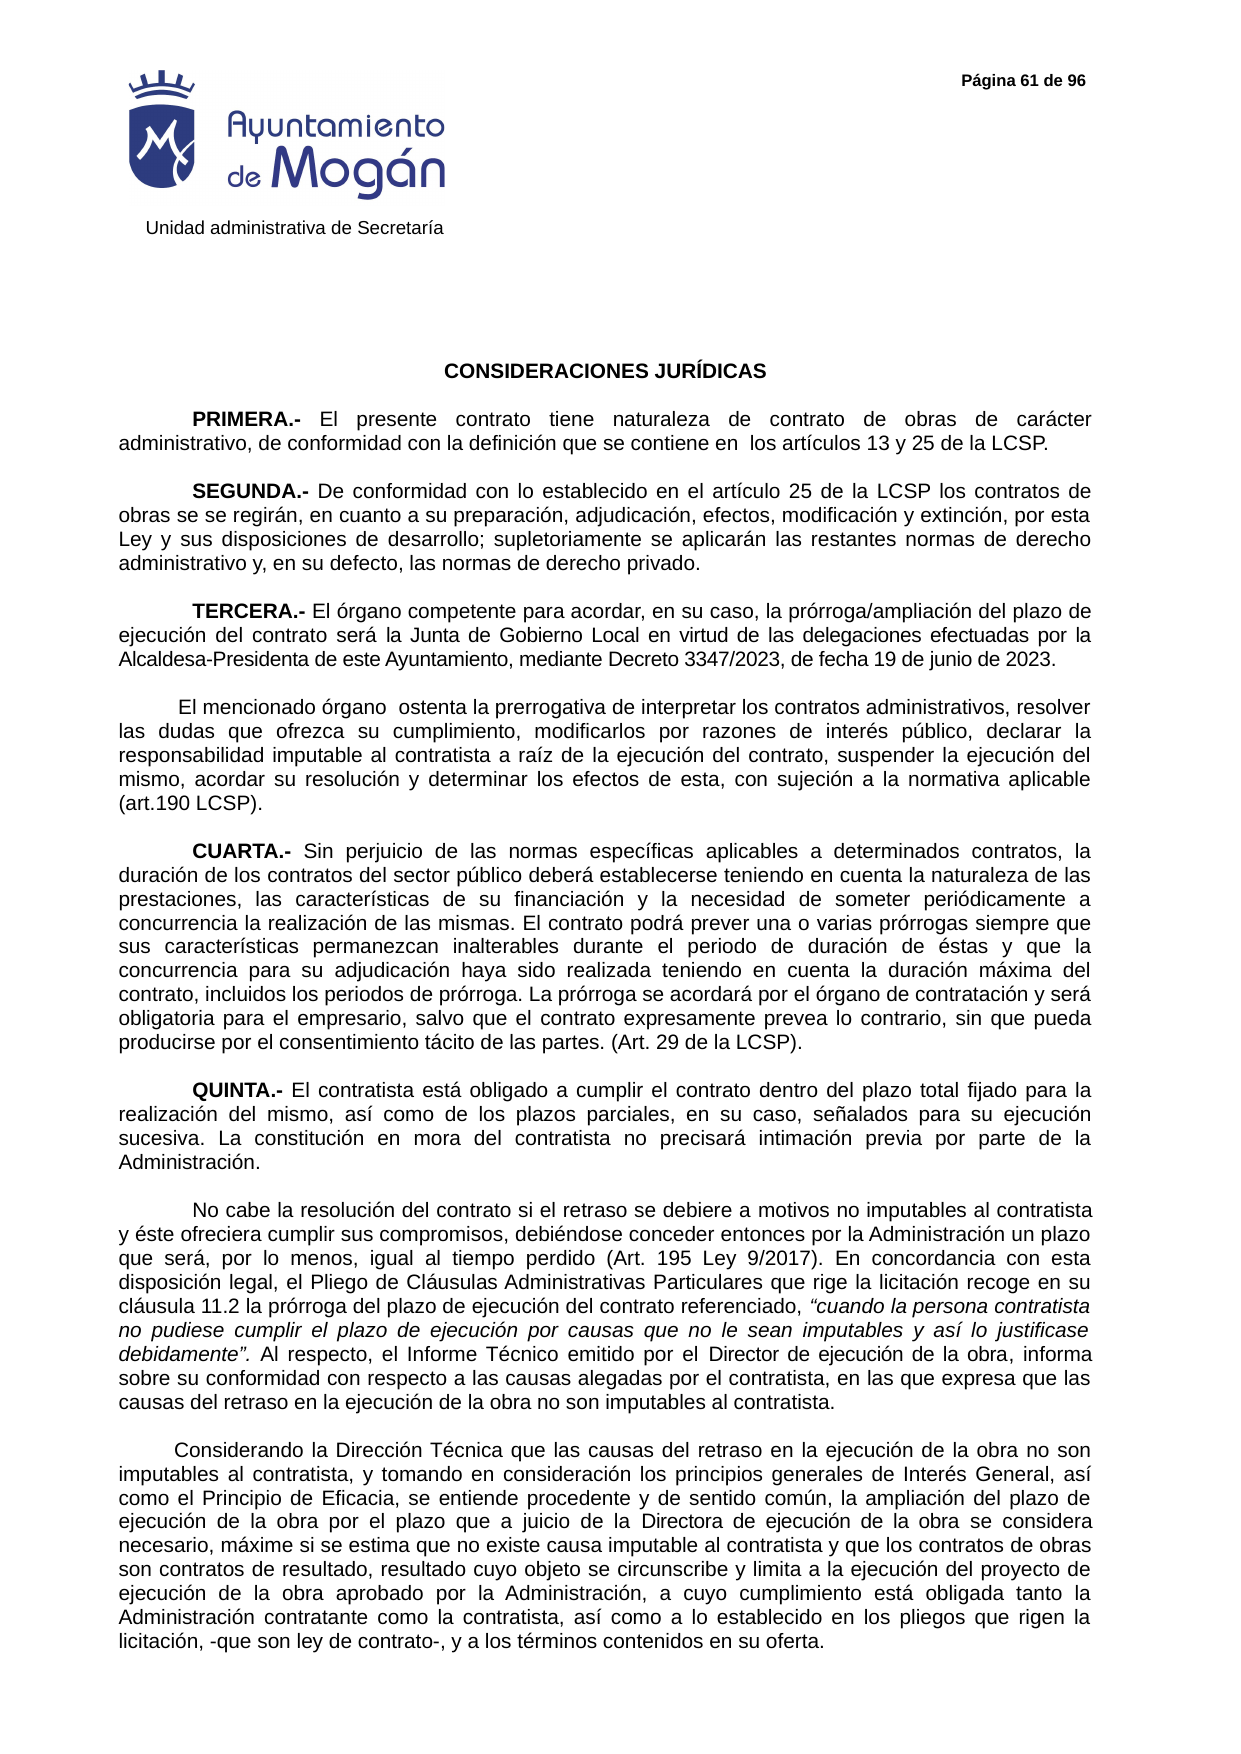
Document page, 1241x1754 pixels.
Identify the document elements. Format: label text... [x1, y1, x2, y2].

text CONSIDERACIONES JURÍDICAS [118, 359, 1092, 383]
text QUINTA.- El contratista está obligado a cumplir el contrato dentro del plazo total fijado para la realización del mismo, así como de los plazos parciales, en su caso, señalados para su ejecución sucesiva. La constitución en mora del contratista no precisará intimación previa por parte de la Administración. [118, 1078, 1092, 1174]
text SEGUNDA.- De conformidad con lo establecido en el artículo 25 de la LCSP los contratos de obras se se regirán, en cuanto a su preparación, adjudicación, efectos, modificación y extinción, por esta Ley y sus disposiciones de desarrollo; supletoriamente se aplicarán las restantes normas de derecho administrativo y, en su defecto, las normas de derecho privado. [118, 479, 1092, 575]
text El mencionado órgano ostenta la prerrogativa de interpretar los contratos administrativos, resolver las dudas que ofrezca su cumplimiento, modificarlos por razones de interés público, declarar la responsabilidad imputable al contratista a raíz de la ejecución del contrato, suspender la ejecución del mismo, acordar su resolución y determinar los efectos de esta, con sujeción a la normativa aplicable (art.190 LCSP). [118, 695, 1092, 814]
text No cabe la resolución del contrato si el retraso se debiere a motivos no imputables al contratista y éste ofreciera cumplir sus compromisos, debiéndose conceder entonces por la Administración un plazo que será, por lo menos, igual al tiempo perdido (Art. 195 Ley 9/2017). En concordancia con esta disposición legal, el Pliego de Cláusulas Administrativas Particulares que rige la licitación recoge en su cláusula 11.2 la prórroga del plazo de ejecución del contrato referenciado, “cuando la persona contratista no pudiese cumplir el plazo de ejecución por causas que no le sean imputables y así lo justificase debidamente”. Al respecto, el Informe Técnico emitido por el Director de ejecución de la obra, informa sobre su conformidad con respecto a las causas alegadas por el contratista, en las que expresa que las causas del retraso en la ejecución de la obra no son imputables al contratista. [118, 1198, 1092, 1413]
text CUARTA.- Sin perjuicio de las normas específicas aplicables a determinados contratos, la duración de los contratos del sector público deberá establecerse teniendo en cuenta la naturaleza de las prestaciones, las características de su financiación y la necesidad de someter periódicamente a concurrencia la realización de las mismas. El contrato podrá prever una o varias prórrogas siempre que sus características permanezcan inalterables durante el periodo de duración de éstas y que la concurrencia para su adjudicación haya sido realizada teniendo en cuenta la duración máxima del contrato, incluidos los periodos de prórroga. La prórroga se acordará por el órgano de contratación y será obligatoria para el empresario, salvo que el contrato expresamente prevea lo contrario, sin que pueda producirse por el consentimiento tácito de las partes. (Art. 29 de la LCSP). [118, 838, 1092, 1054]
picture [128, 70, 445, 206]
text PRIMERA.- El presente contrato tiene naturaleza de contrato de obras de carácter administrativo, de conformidad con la definición que se contiene en los artículos 13 y 25 de la LCSP. [118, 407, 1092, 455]
text Considerando la Dirección Técnica que las causas del retraso en la ejecución de la obra no son imputables al contratista, y tomando en consideración los principios generales de Interés General, así como el Principio de Eficacia, se entiende procedente y de sentido común, la ampliación del plazo de ejecución de la obra por el plazo que a juicio de la Directora de ejecución de la obra se considera necesario, máxime si se estima que no existe causa imputable al contratista y que los contratos de obras son contratos de resultado, resultado cuyo objeto se circunscribe y limita a la ejecución del proyecto de ejecución de la obra aprobado por la Administración, a cuyo cumplimiento está obligada tanto la Administración contratante como la contratista, así como a lo establecido en los pliegos que rigen la licitación, -que son ley de contrato-, y a los términos contenidos en su oferta. [118, 1437, 1092, 1653]
text TERCERA.- El órgano competente para acordar, en su caso, la prórroga/ampliación del plazo de ejecución del contrato será la Junta de Gobierno Local en virtud de las delegaciones efectuadas por la Alcaldesa-Presidenta de este Ayuntamiento, mediante Decreto 3347/2023, de fecha 19 de junio de 2023. [118, 599, 1092, 671]
